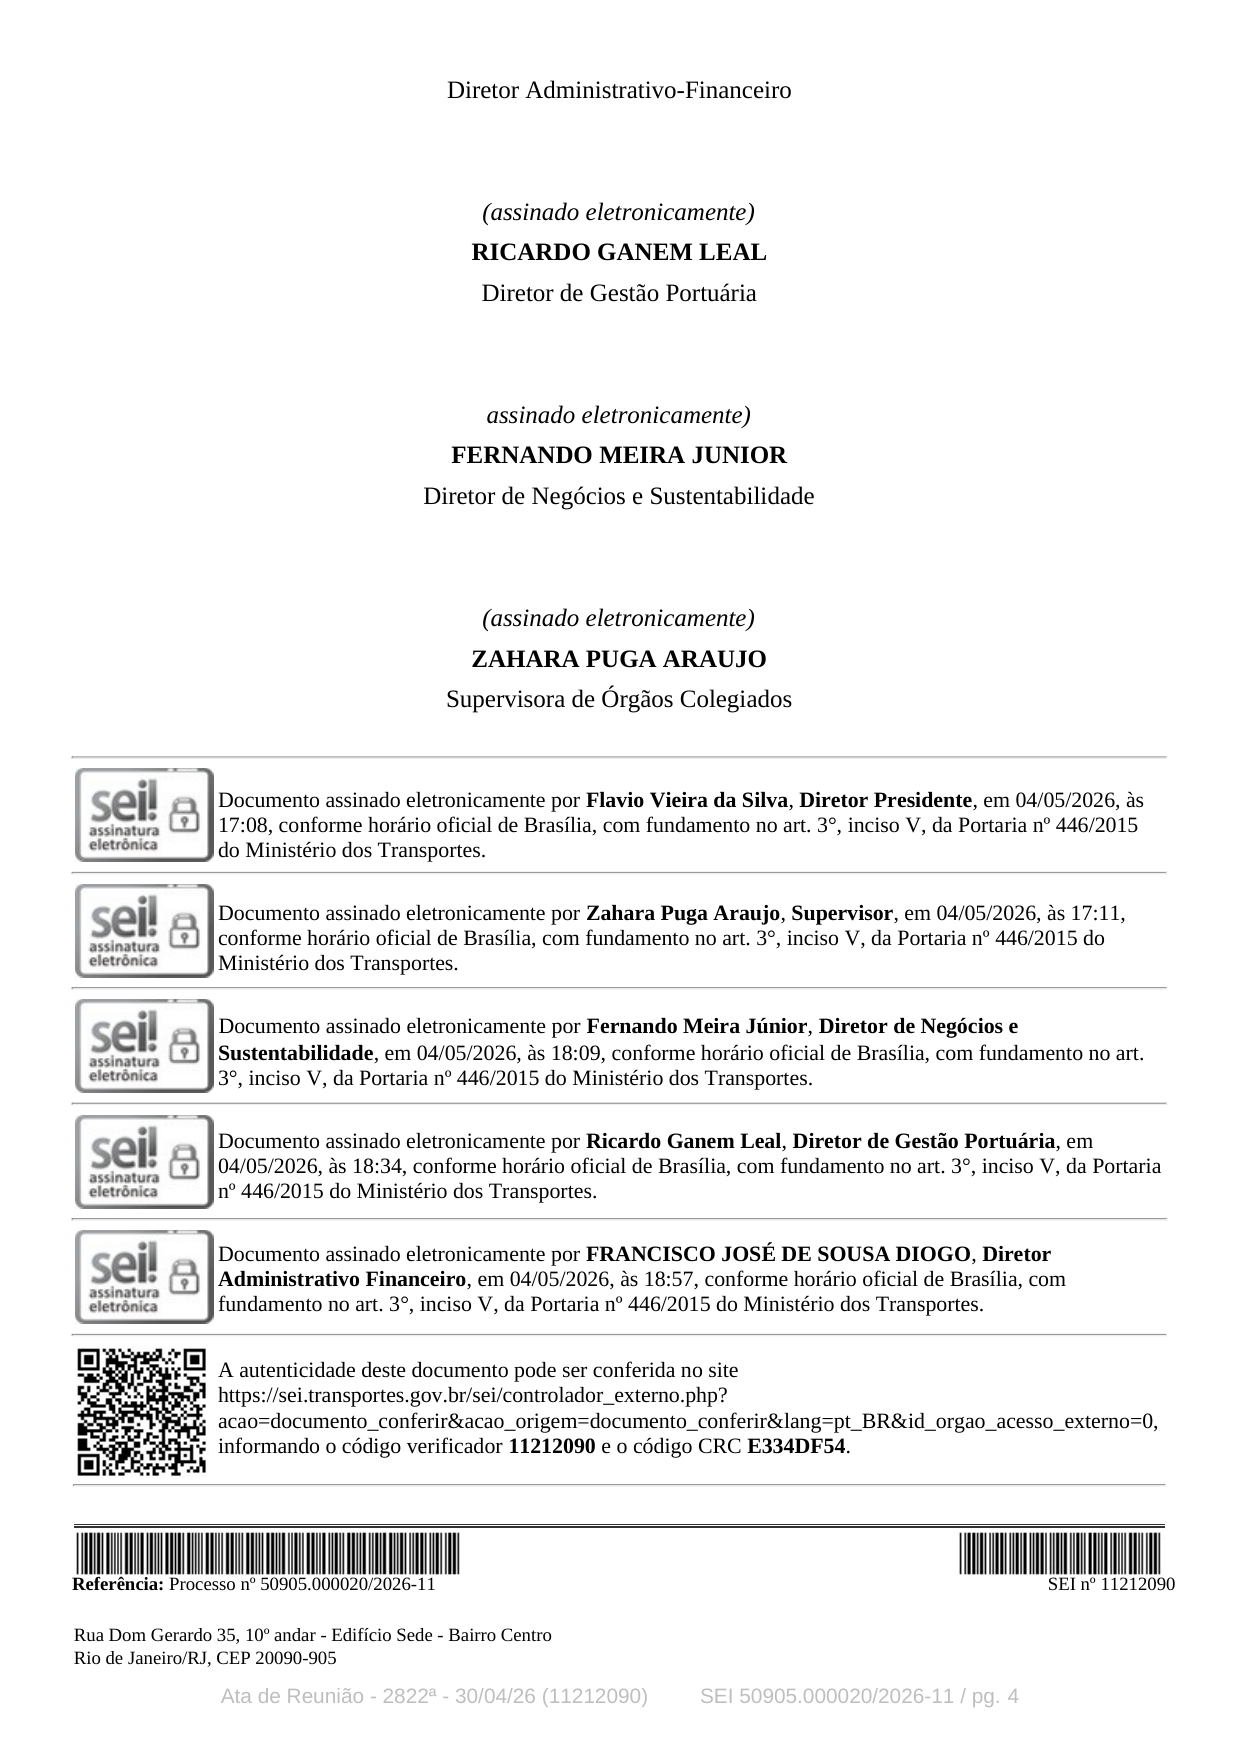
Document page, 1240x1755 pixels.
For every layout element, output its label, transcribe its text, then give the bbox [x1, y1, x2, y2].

text RICARDO GANEM LEAL [72, 237, 1167, 266]
text assinado eletronicamente) [72, 400, 1168, 429]
text FERNANDO MEIRA JUNIOR [72, 441, 1167, 469]
text Rio de Janeiro/RJ, CEP 20090-905 [74, 1647, 1175, 1669]
text Supervisora de Órgãos Colegiados [72, 684, 1166, 713]
text Referência: Processo nº 50905.000020/2026-11 SEI nº 11212090 [72, 1573, 1175, 1595]
text (assinado eletronicamente) [72, 197, 1167, 226]
text Documento assinado eletronicamente por FRANCISCO JOSÉ DE SOUSA DIOGO, Diretor Administrativo Financeiro, em 04/05/2026, às 18:57, conforme horário oficial de Brasília, com fundamento no art. 3°, inciso V, da Portaria nº 446/2015 do Ministério dos Transportes. [218, 1241, 1175, 1316]
text Documento assinado eletronicamente por Flavio Vieira da Silva, Diretor Presidente, em 04/05/2026, às 17:08, conforme horário oficial de Brasília, com fundamento no art. 3°, inciso V, da Portaria nº 446/2015 do Ministério dos Transportes. [218, 787, 1163, 862]
text ZAHARA PUGA ARAUJO [72, 644, 1167, 672]
text Documento assinado eletronicamente por Fernando Meira Júnior, Diretor de Negócios e [218, 1013, 1175, 1038]
text A autenticidade deste documento pode ser conferida no site https://sei.transportes.gov.br/sei/controlador_externo.php? [218, 1357, 1175, 1408]
text (assinado eletronicamente) [72, 603, 1167, 632]
text Diretor de Negócios e Sustentabilidade [72, 481, 1166, 510]
text Documento assinado eletronicamente por Ricardo Ganem Leal, Diretor de Gestão Portuária, em 04/05/2026, às 18:34, conforme horário oficial de Brasília, com fundamento no art. 3°, inciso V, da Portaria nº 446/2015 do Ministério dos Transportes. [218, 1128, 1175, 1203]
text Diretor Administrativo-Financeiro [72, 75, 1167, 104]
text Diretor de Gestão Portuária [72, 278, 1166, 307]
text Rua Dom Gerardo 35, 10º andar - Edifício Sede - Bairro Centro [74, 1623, 1175, 1645]
text Sustentabilidade, em 04/05/2026, às 18:09, conforme horário oficial de Brasília, com fundamento no art. 3°, inciso V, da Portaria nº 446/2015 do Ministério dos Transportes. [218, 1040, 1175, 1090]
text Documento assinado eletronicamente por Zahara Puga Araujo, Supervisor, em 04/05/2026, às 17:11, conforme horário oficial de Brasília, com fundamento no art. 3°, inciso V, da Portaria nº 446/2015 do Ministério dos Transportes. [218, 900, 1175, 976]
text acao=documento_conferir&acao_origem=documento_conferir&lang=pt_BR&id_orgao_acesso_externo=0, informando o código verificador 11212090 e o código CRC E334DF54. [218, 1408, 1175, 1458]
